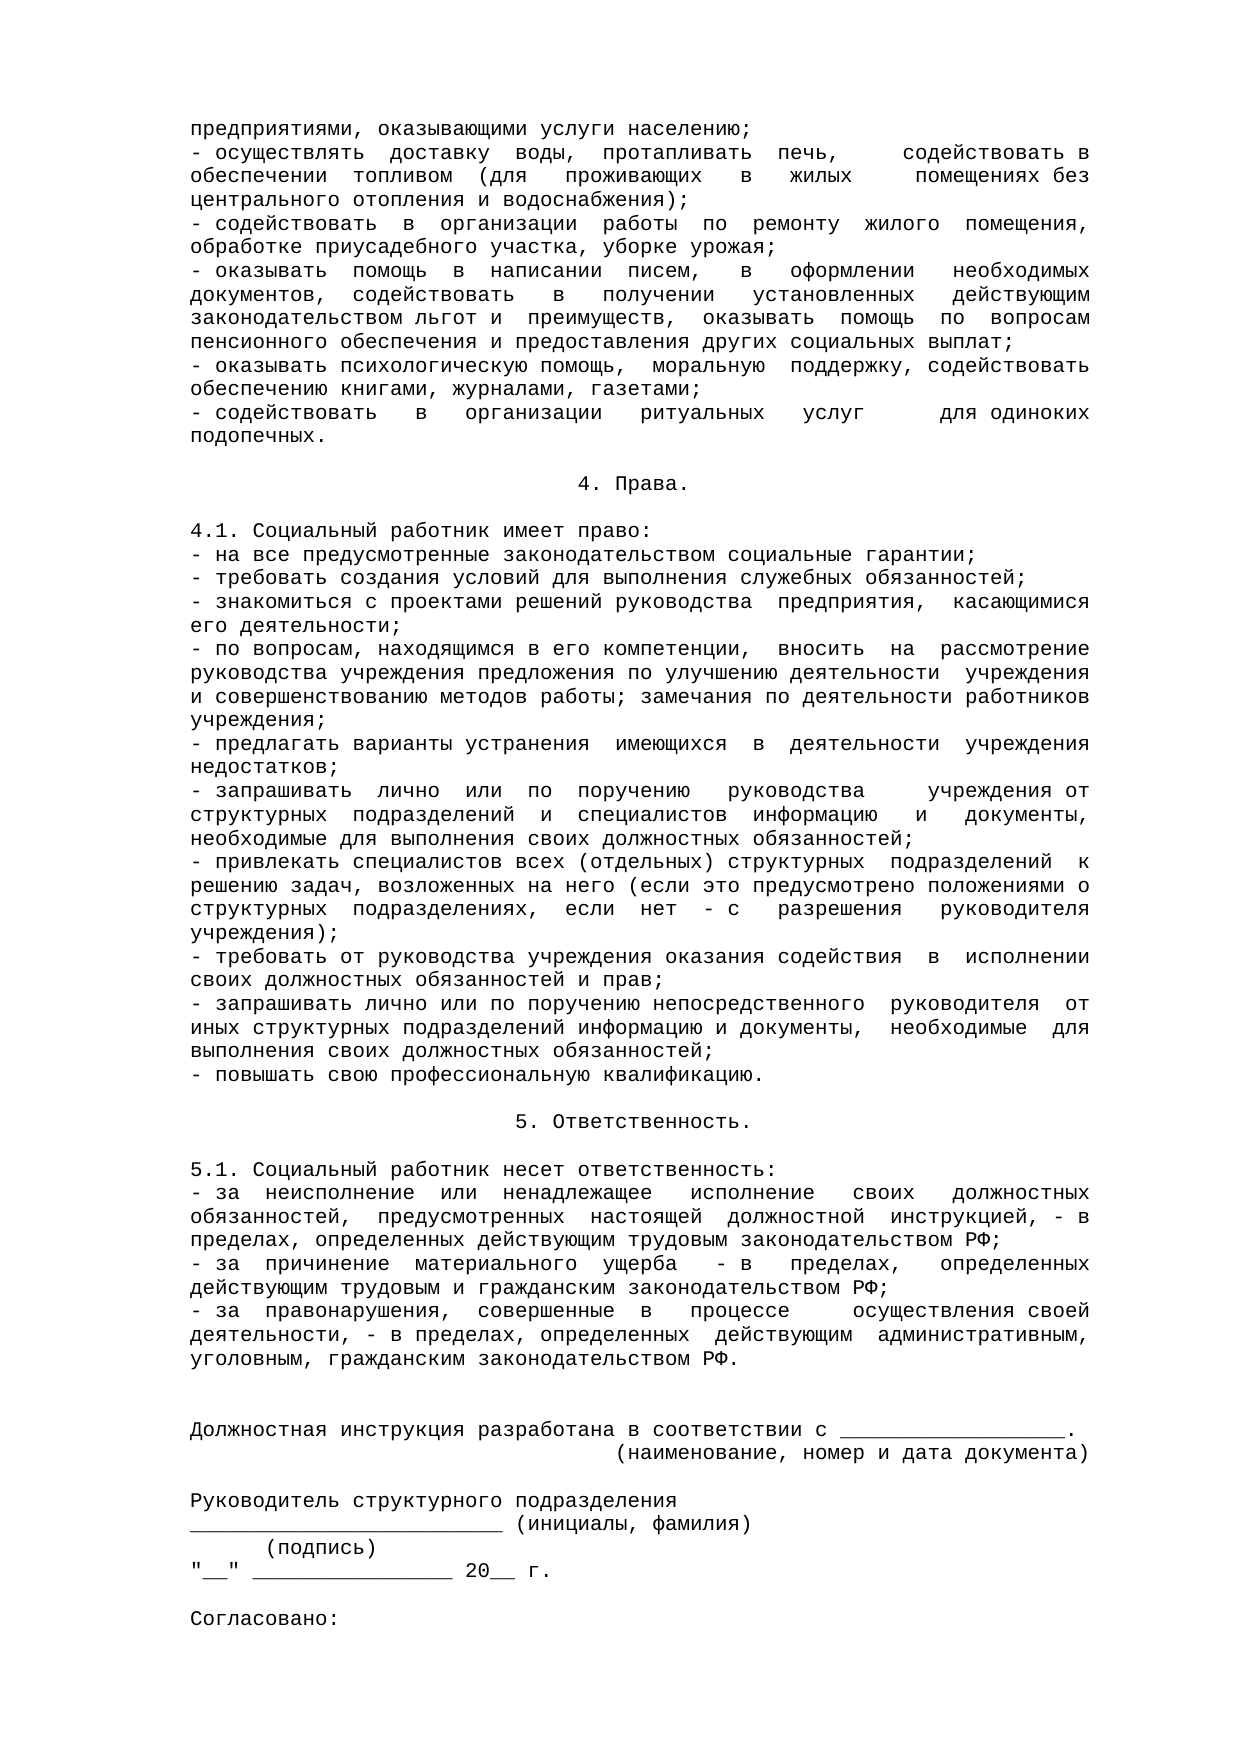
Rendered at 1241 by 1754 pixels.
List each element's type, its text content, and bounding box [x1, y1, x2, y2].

text - оказывать психологическую помощь, моральную поддержку, содействовать [177, 354, 1152, 378]
text - требовать создания условий для выполнения служебных обязанностей; [177, 567, 1152, 591]
text - за причинение материального ущерба - в пределах, определенных [177, 1253, 1152, 1277]
text - запрашивать лично или по поручению непосредственного руководителя от [177, 993, 1152, 1017]
text своих должностных обязанностей и прав; [177, 969, 1152, 993]
text - требовать от руководства учреждения оказания содействия в исполнении [177, 946, 1152, 969]
text документов, содействовать в получении установленных действующим [177, 284, 1152, 307]
text - на все предусмотренные законодательством социальные гарантии; [177, 544, 1152, 567]
text - привлекать специалистов всех (отдельных) структурных подразделений к [177, 851, 1152, 875]
text 4. Права. [177, 473, 1152, 496]
text - по вопросам, находящимся в его компетенции, вносить на рассмотрение [177, 638, 1152, 662]
text законодательством льгот и преимуществ, оказывать помощь по вопросам [177, 307, 1152, 331]
text деятельности, - в пределах, определенных действующим административным, [177, 1324, 1152, 1348]
text обеспечению книгами, журналами, газетами; [177, 378, 1152, 402]
text 5. Ответственность. [177, 1111, 1152, 1135]
text необходимые для выполнения своих должностных обязанностей; [177, 827, 1152, 851]
text выполнения своих должностных обязанностей; [177, 1040, 1152, 1064]
text иных структурных подразделений информацию и документы, необходимые для [177, 1017, 1152, 1040]
text Должностная инструкция разработана в соответствии с __________________. [177, 1419, 1152, 1442]
text - знакомиться с проектами решений руководства предприятия, касающимися [177, 591, 1152, 615]
text действующим трудовым и гражданским законодательством РФ; [177, 1277, 1152, 1300]
text 5.1. Социальный работник несет ответственность: [177, 1158, 1152, 1182]
text - оказывать помощь в написании писем, в оформлении необходимых [177, 260, 1152, 284]
text структурных подразделений и специалистов информацию и документы, [177, 804, 1152, 827]
text "__" ________________ 20__ г. [177, 1561, 1152, 1584]
text _________________________ (инициалы, фамилия) [177, 1513, 1152, 1537]
text обработке приусадебного участка, уборке урожая; [177, 236, 1152, 260]
text руководства учреждения предложения по улучшению деятельности учреждения [177, 662, 1152, 686]
text Согласовано: [177, 1608, 1152, 1631]
text обеспечении топливом (для проживающих в жилых помещениях без [177, 165, 1152, 189]
text учреждения; [177, 709, 1152, 733]
text уголовным, гражданским законодательством РФ. [177, 1348, 1152, 1371]
text - повышать свою профессиональную квалификацию. [177, 1064, 1152, 1088]
text - запрашивать лично или по поручению руководства учреждения от [177, 780, 1152, 804]
text решению задач, возложенных на него (если это предусмотрено положениями о [177, 875, 1152, 898]
text - содействовать в организации работы по ремонту жилого помещения, [177, 213, 1152, 236]
text недостатков; [177, 757, 1152, 780]
text (подпись) [177, 1537, 1152, 1561]
text и совершенствованию методов работы; замечания по деятельности работников [177, 686, 1152, 709]
text пенсионного обеспечения и предоставления других социальных выплат; [177, 331, 1152, 354]
text предприятиями, оказывающими услуги населению; [177, 118, 1152, 142]
text обязанностей, предусмотренных настоящей должностной инструкцией, - в [177, 1206, 1152, 1229]
text - осуществлять доставку воды, протапливать печь, содействовать в [177, 142, 1152, 165]
text - за неисполнение или ненадлежащее исполнение своих должностных [177, 1182, 1152, 1206]
text подопечных. [177, 426, 1152, 449]
text Руководитель структурного подразделения [177, 1489, 1152, 1513]
text 4.1. Социальный работник имеет право: [177, 520, 1152, 544]
text пределах, определенных действующим трудовым законодательством РФ; [177, 1229, 1152, 1253]
text центрального отопления и водоснабжения); [177, 189, 1152, 213]
text - предлагать варианты устранения имеющихся в деятельности учреждения [177, 733, 1152, 757]
text его деятельности; [177, 615, 1152, 638]
text - за правонарушения, совершенные в процессе осуществления своей [177, 1300, 1152, 1324]
text (наименование, номер и дата документа) [177, 1442, 1152, 1466]
text - содействовать в организации ритуальных услуг для одиноких [177, 402, 1152, 426]
text учреждения); [177, 922, 1152, 946]
text структурных подразделениях, если нет - с разрешения руководителя [177, 898, 1152, 922]
